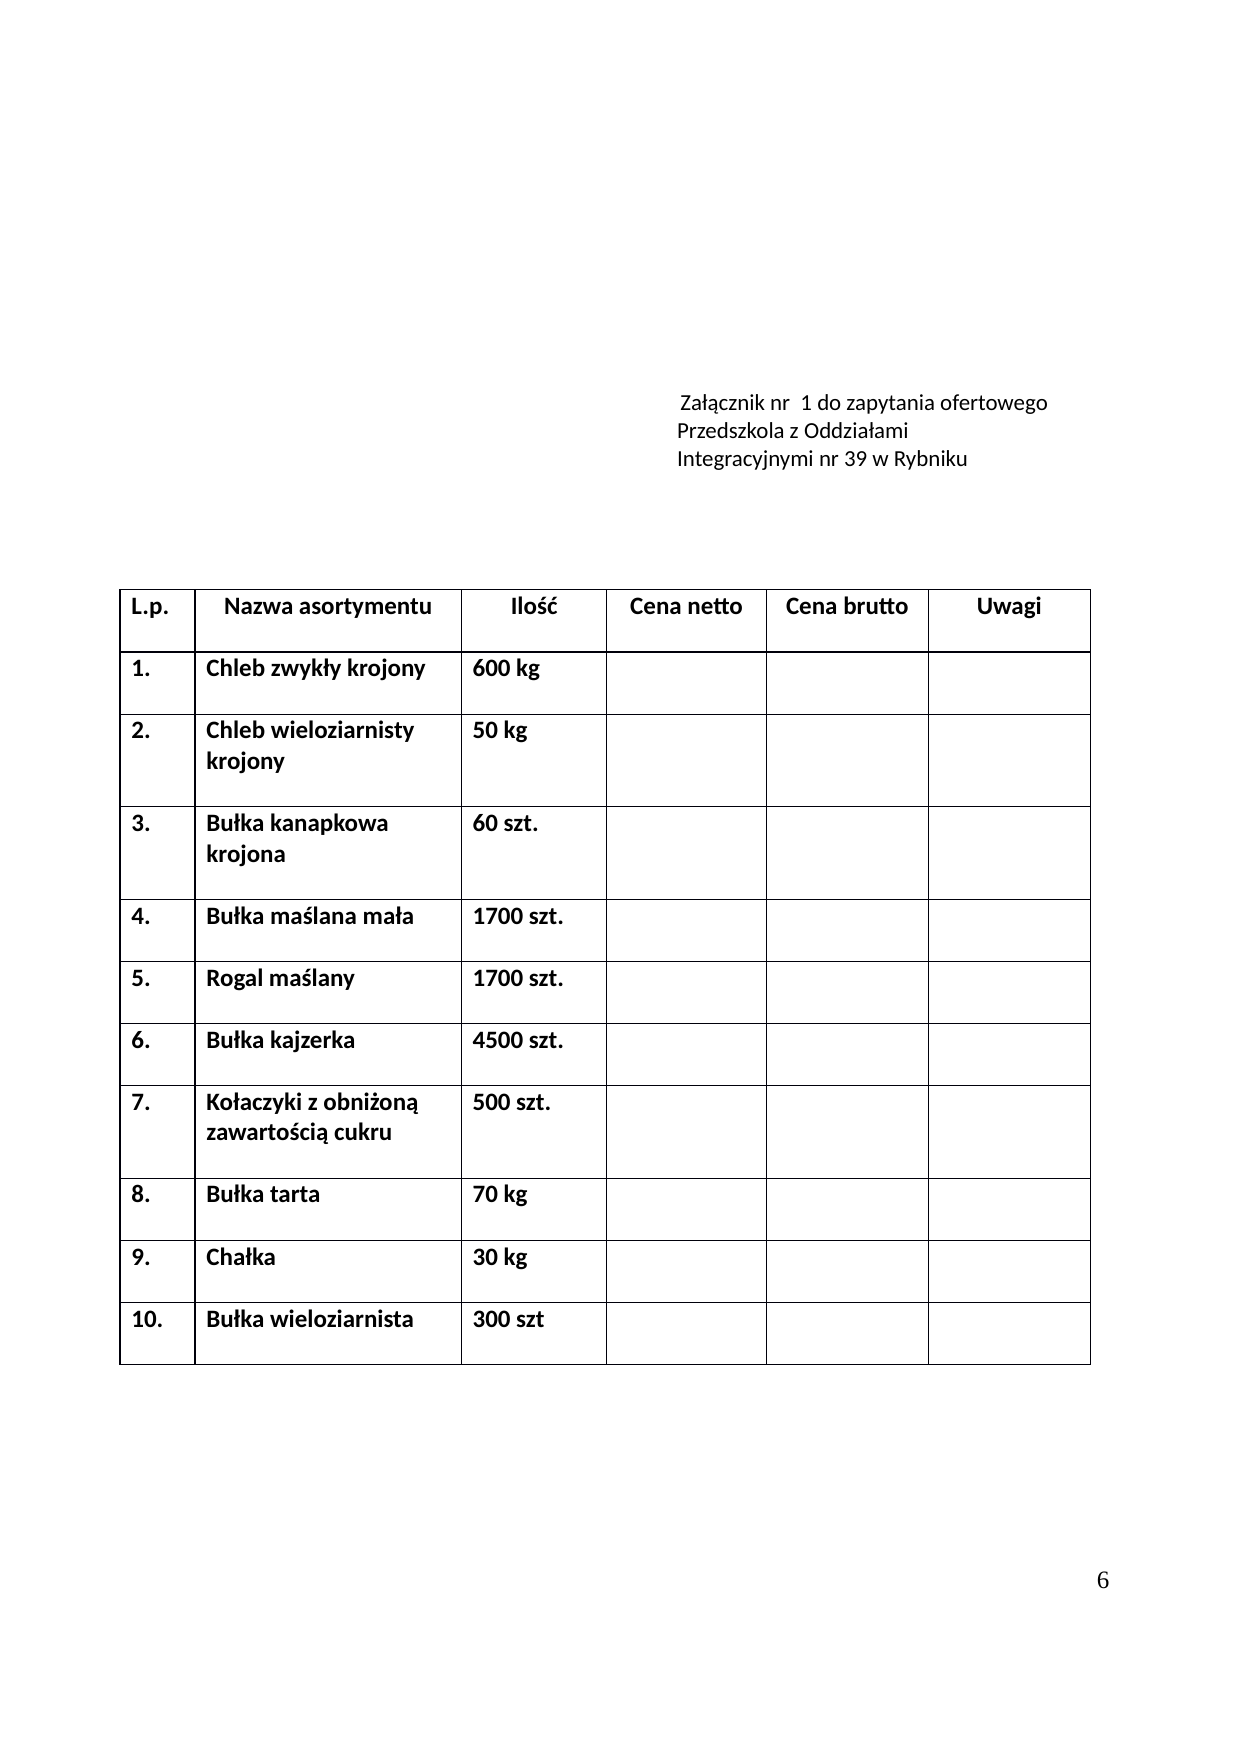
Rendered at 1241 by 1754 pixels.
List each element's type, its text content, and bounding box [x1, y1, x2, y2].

table_cell [607, 1179, 766, 1240]
table_cell 70 kg [462, 1179, 606, 1240]
table_cell [607, 1086, 766, 1178]
table_cell [929, 1241, 1090, 1302]
table_cell [929, 900, 1090, 961]
table_cell Bułka kajzerka [196, 1024, 461, 1085]
table_cell [767, 1303, 928, 1364]
table_cell 50 kg [462, 715, 606, 806]
table_cell 5. [121, 962, 194, 1023]
table_cell [929, 653, 1090, 713]
table_cell Rogal maślany [196, 962, 461, 1023]
table_cell 60 szt. [462, 807, 606, 899]
table_cell 7. [121, 1086, 194, 1178]
text Załącznik nr 1 do zapytania ofertowego [131, 386, 1109, 416]
table_header Cena netto [607, 590, 766, 651]
table_cell 500 szt. [462, 1086, 606, 1178]
table_cell 4500 szt. [462, 1024, 606, 1085]
table_cell Bułka kanapkowa krojona [196, 807, 461, 899]
table_header Nazwa asortymentu [196, 590, 461, 651]
table_cell Chleb zwykły krojony [196, 653, 461, 713]
table_cell [607, 1024, 766, 1085]
table_cell 3. [121, 807, 194, 899]
table_cell [929, 1024, 1090, 1085]
table_cell 9. [121, 1241, 194, 1302]
table_cell [767, 1241, 928, 1302]
table_cell [607, 1241, 766, 1302]
table_cell Chleb wieloziarnisty krojony [196, 715, 461, 806]
table_cell 1. [121, 653, 194, 713]
table_cell Bułka wieloziarnista [196, 1303, 461, 1364]
table_cell [929, 1179, 1090, 1240]
table_cell [767, 900, 928, 961]
table_cell [607, 1303, 766, 1364]
table_cell 1700 szt. [462, 900, 606, 961]
table_cell 4. [121, 900, 194, 961]
table_header Ilość [462, 590, 606, 651]
table_cell [929, 1303, 1090, 1364]
text Przedszkola z Oddziałami [131, 416, 1109, 444]
table_cell [929, 715, 1090, 806]
table_cell [767, 1024, 928, 1085]
table_cell [767, 962, 928, 1023]
table_cell 30 kg [462, 1241, 606, 1302]
table_cell [767, 1179, 928, 1240]
text Integracyjnymi nr 39 w Rybniku [131, 444, 1109, 472]
table_cell [607, 715, 766, 806]
table_cell 10. [121, 1303, 194, 1364]
table_cell [929, 962, 1090, 1023]
table_cell [929, 1086, 1090, 1178]
table_cell [607, 962, 766, 1023]
table_cell [607, 900, 766, 961]
table_header L.p. [121, 590, 194, 651]
table_cell Kołaczyki z obniżoną zawartością cukru [196, 1086, 461, 1178]
table_cell 1700 szt. [462, 962, 606, 1023]
table_header Cena brutto [767, 590, 928, 651]
table_cell [767, 1086, 928, 1178]
table_cell Bułka tarta [196, 1179, 461, 1240]
table_cell 300 szt [462, 1303, 606, 1364]
table_cell 600 kg [462, 653, 606, 713]
table_cell [607, 653, 766, 713]
table_cell Chałka [196, 1241, 461, 1302]
table_cell 6. [121, 1024, 194, 1085]
table_header Uwagi [929, 590, 1090, 651]
table_cell 8. [121, 1179, 194, 1240]
table_cell Bułka maślana mała [196, 900, 461, 961]
table_cell [767, 653, 928, 713]
table_cell [929, 807, 1090, 899]
table_cell 2. [121, 715, 194, 806]
table_cell [767, 807, 928, 899]
table_cell [767, 715, 928, 806]
table_cell [607, 807, 766, 899]
